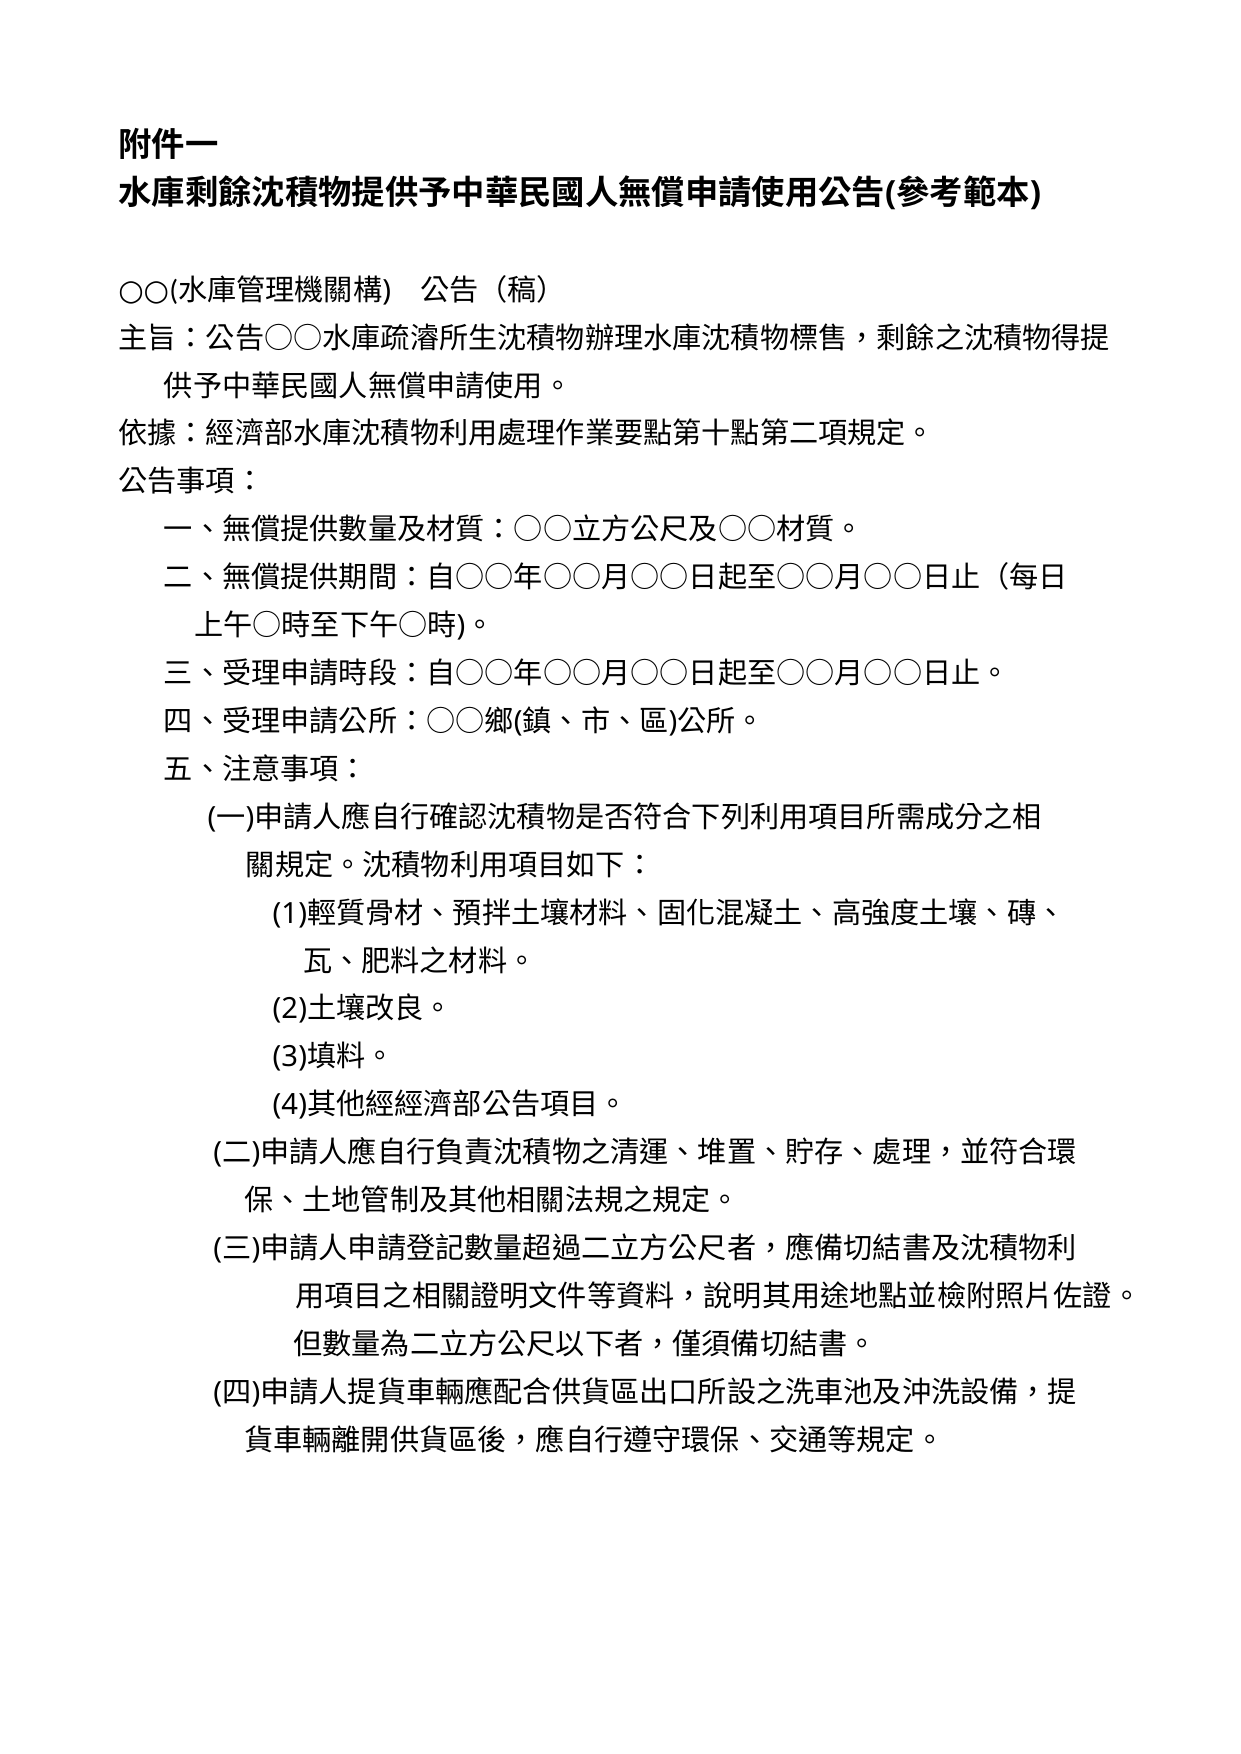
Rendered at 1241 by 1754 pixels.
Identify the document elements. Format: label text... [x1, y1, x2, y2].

text (2)土壤改良。 [118, 981, 1122, 1028]
text 依據：經濟部水庫沈積物利用處理作業要點第十點第二項規定。 [118, 406, 1122, 453]
text (二)申請人應自行負責沈積物之清運、堆置、貯存、處理，並符合環 [118, 1124, 1122, 1172]
text (1)輕質骨材、預拌土壤材料、固化混凝土、高強度土壤、磚、 [118, 885, 1122, 933]
text 四、受理申請公所：○○鄉(鎮、市、區)公所。 [118, 693, 1122, 741]
text 貨車輛離開供貨區後，應自行遵守環保、交通等規定。 [118, 1412, 1122, 1460]
text 公告事項： [118, 453, 1122, 501]
text (4)其他經經濟部公告項目。 [118, 1076, 1122, 1124]
text 主旨：公告○○水庫疏濬所生沈積物辦理水庫沈積物標售，剩餘之沈積物得提 [118, 310, 1122, 358]
text 一、無償提供數量及材質：○○立方公尺及○○材質。 [118, 501, 1122, 549]
text 瓦、肥料之材料。 [118, 933, 1122, 981]
text 上午○時至下午○時)。 [118, 597, 1122, 645]
text 五、注意事項： [118, 741, 1122, 789]
text 用項目之相關證明文件等資料，說明其用途地點並檢附照片佐證。 [118, 1268, 1122, 1316]
text 水庫剩餘沈積物提供予中華民國人無償申請使用公告(參考範本) [118, 166, 1122, 214]
text 但數量為二立方公尺以下者，僅須備切結書。 [118, 1316, 1122, 1364]
text 保、土地管制及其他相關法規之規定。 [118, 1172, 1122, 1220]
text 關規定。沈積物利用項目如下： [118, 837, 1122, 885]
text (四)申請人提貨車輛應配合供貨區出口所設之洗車池及沖洗設備，提 [118, 1364, 1122, 1412]
text 二、無償提供期間：自○○年○○月○○日起至○○月○○日止（每日 [118, 549, 1122, 597]
text (三)申請人申請登記數量超過二立方公尺者，應備切結書及沈積物利 [118, 1220, 1122, 1268]
text 附件一 [118, 118, 1122, 166]
text 三、受理申請時段：自○○年○○月○○日起至○○月○○日止。 [118, 645, 1122, 693]
text ○○(水庫管理機關構) 公告（稿） [118, 262, 1122, 310]
text (一)申請人應自行確認沈積物是否符合下列利用項目所需成分之相 [118, 789, 1122, 837]
text 供予中華民國人無償申請使用。 [118, 358, 1122, 406]
text (3)填料。 [118, 1028, 1122, 1076]
